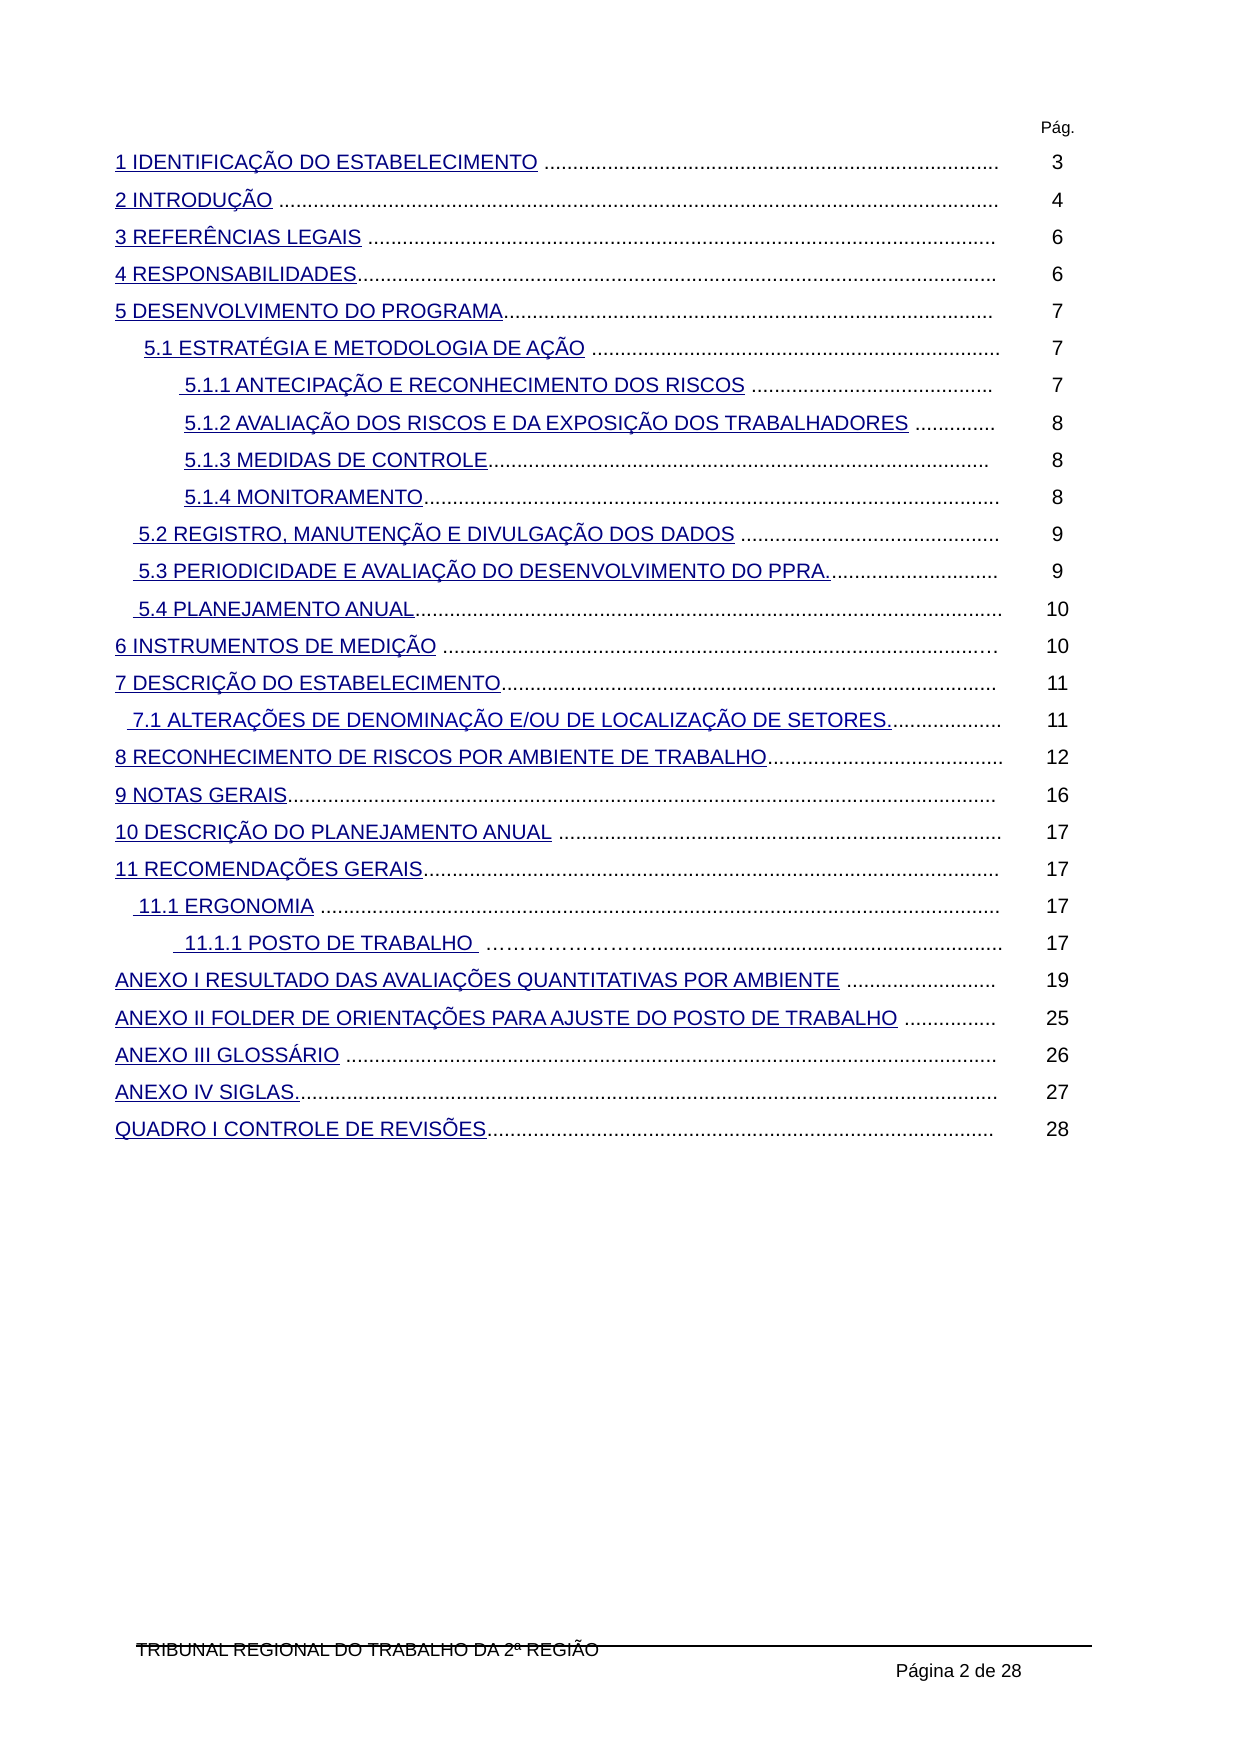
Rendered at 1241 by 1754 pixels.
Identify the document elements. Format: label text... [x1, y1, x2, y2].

table_cell 4 [1006, 187, 1109, 224]
table_cell 7 7 8 8 8 9 9 10 10 11 11 12 16 17 17 17 17 19 25 26 27 28 [1006, 335, 1109, 1153]
table_cell 6 7 [1006, 261, 1109, 335]
table_header 1 IDENTIFICAÇÃO DO ESTABELECIMENTO ............................................................................... [114, 149, 1006, 187]
table_cell 4 responsabilidades............................................................................................................... 5 DESENVOLVIMENTO DO PROGRAMA..................................................................................... [114, 261, 1006, 335]
text Pág. [136, 112, 1104, 137]
table_cell 2 INTRODUÇÃO ............................................................................................................................. [114, 187, 1006, 224]
table_cell 6 [1006, 224, 1109, 261]
table_cell 3 REFERÊNCIAS LEGAIS ............................................................................................................. [114, 224, 1006, 261]
table_header 3 [1006, 149, 1109, 187]
table_cell 5.1 ESTRATÉGIA E METODOLOGIA DE AÇÃO ....................................................................... 5.1.1 antecipação E RECONHECIMENTO DOS RISCOS .......................................... 5.1.2 AVALIAÇÃO DOS RISCOS E DA EXPOSIÇÃO DOS TRABALHADORES .............. 5.1.3 MEDIDAS DE CONTROLE....................................................................................... 5.1.4 MONITORAMENTO.................................................................................................... 5.2 REGISTRO, MANUTENÇÃO E DIVULGAÇÃO DOS DADOS ............................................. 5.3 PERIODICIDADE E AVALIAÇÃO DO DESENVOLVIMENTO DO PPRA.............................. 5.4 PLANEJAMENTO ANUAL...................................................................................................... 6 instrumentoS de medição .............................................................................................… 7 descrição do estabelecimento...................................................................................... 7.1 ALTERAÇÕES DE DENOMINAÇÃO E/OU DE LOCALIZAÇÃO DE SETORES.................... 8 reconhecimento de riscos por ambiente de trabalho......................................... 9 notas gerais........................................................................................................................... 10 DESCRIÇÃO DO planejamento anual ............................................................................. 11 recomendações gerais.................................................................................................... 11.1 ergonomia ...................................................................................................................... 11.1.1 posto de trabalho ……………………............................................................. anexo i resultado das avaliações quantitativas por ambiente .......................... anexo ii folder de orientações para ajuste do posto de trabalho ................ anexo iii glossário ................................................................................................................. anexo iv siglas.......................................................................................................................... QUADRO I CONTROLE DE REVISÕES........................................................................................ [114, 335, 1006, 1153]
